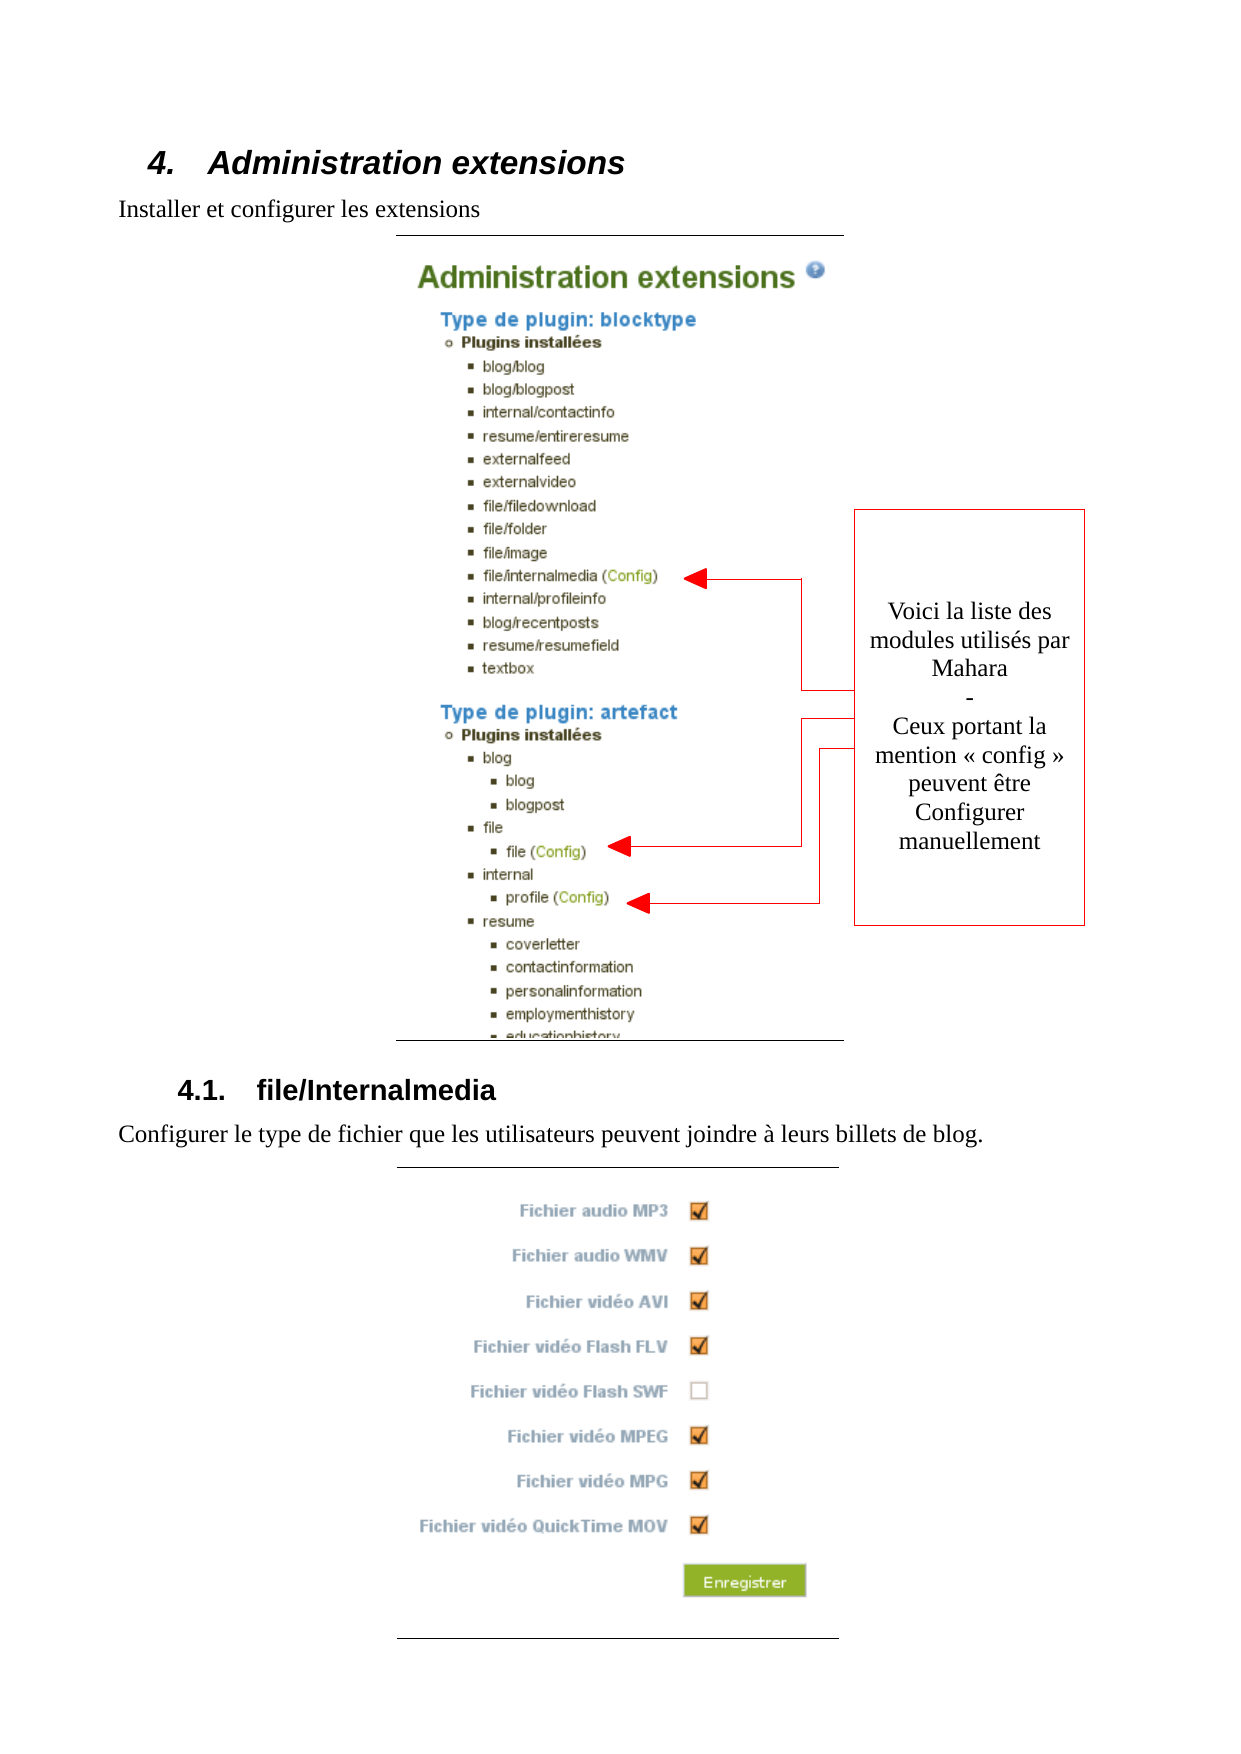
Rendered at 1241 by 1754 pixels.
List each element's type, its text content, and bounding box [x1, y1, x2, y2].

picture [399, 1169, 836, 1636]
text Installer et configurer les extensions [118, 194, 1122, 223]
text Configurer le type de fichier que les utilisateurs peuvent joindre à leurs billets de blog. [118, 1119, 1122, 1148]
subtitle Administration extensions [148, 143, 1122, 182]
picture [398, 237, 842, 1038]
subtitle file/Internalmedia [177, 1073, 1122, 1106]
